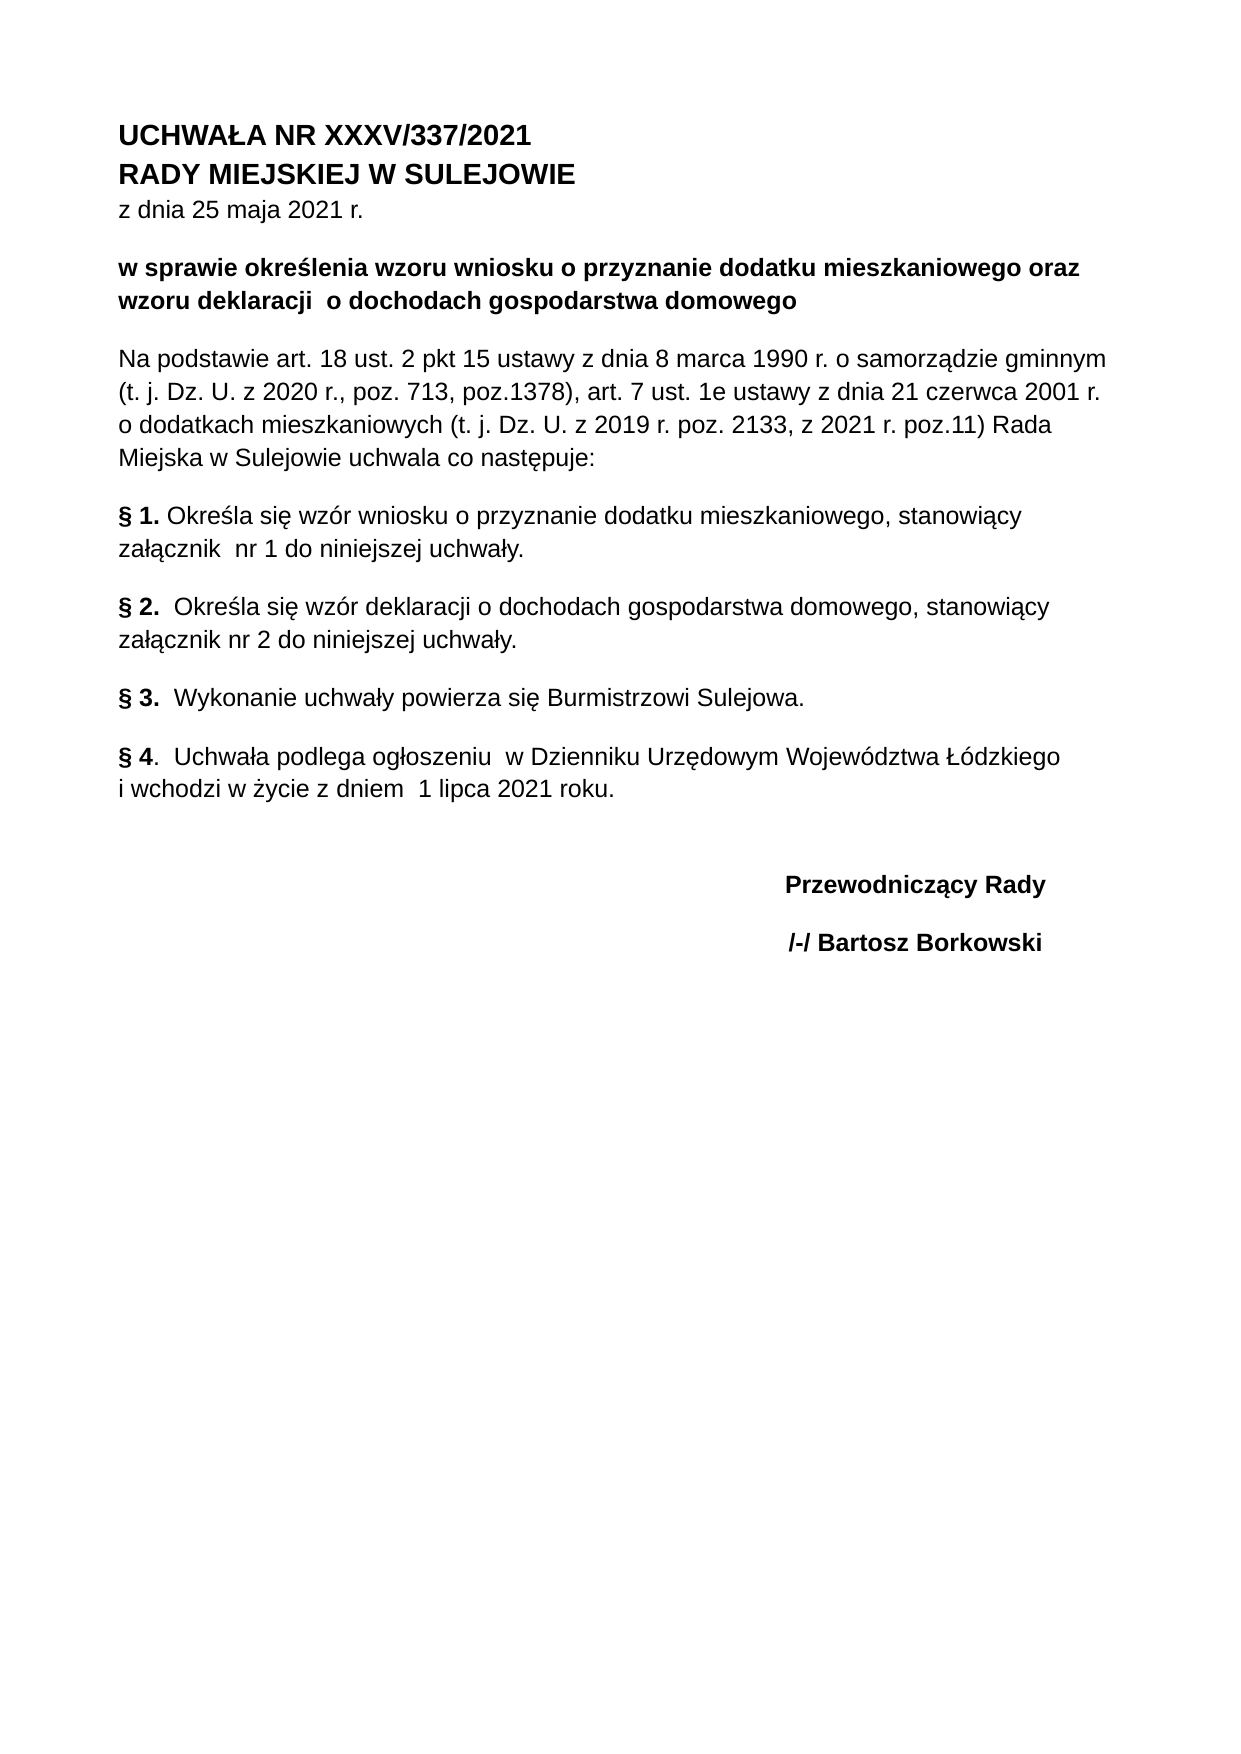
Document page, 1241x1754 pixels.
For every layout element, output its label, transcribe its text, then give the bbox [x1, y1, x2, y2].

text UCHWAŁA NR XXXV/337/2021 RADY MIEJSKIEJ W SULEJOWIE [118, 118, 1122, 190]
text § 3. Wykonanie uchwały powierza się Burmistrzowi Sulejowa. [118, 683, 1122, 712]
text Przewodniczący Rady [192, 870, 1122, 899]
text § 1. Określa się wzór wniosku o przyznanie dodatku mieszkaniowego, stanowiący załącznik nr 1 do niniejszej uchwały. [118, 501, 1122, 563]
text /-/ Bartosz Borkowski [192, 928, 1122, 957]
text w sprawie określenia wzoru wniosku o przyznanie dodatku mieszkaniowego oraz wzoru deklaracji o dochodach gospodarstwa domowego [118, 253, 1122, 315]
text § 4. Uchwała podlega ogłoszeniu w Dzienniku Urzędowym Województwa Łódzkiego i wchodzi w życie z dniem 1 lipca 2021 roku. [118, 741, 1122, 803]
text z dnia 25 maja 2021 r. [118, 195, 1122, 224]
text Na podstawie art. 18 ust. 2 pkt 15 ustawy z dnia 8 marca 1990 r. o samorządzie gminnym (t. j. Dz. U. z 2020 r., poz. 713, poz.1378), art. 7 ust. 1e ustawy z dnia 21 czerwca 2001 r. o dodatkach mieszkaniowych (t. j. Dz. U. z 2019 r. poz. 2133, z 2021 r. poz.11) Rada Miejska w Sulejowie uchwala co następuje: [118, 344, 1122, 472]
text § 2. Określa się wzór deklaracji o dochodach gospodarstwa domowego, stanowiący załącznik nr 2 do niniejszej uchwały. [118, 592, 1122, 654]
